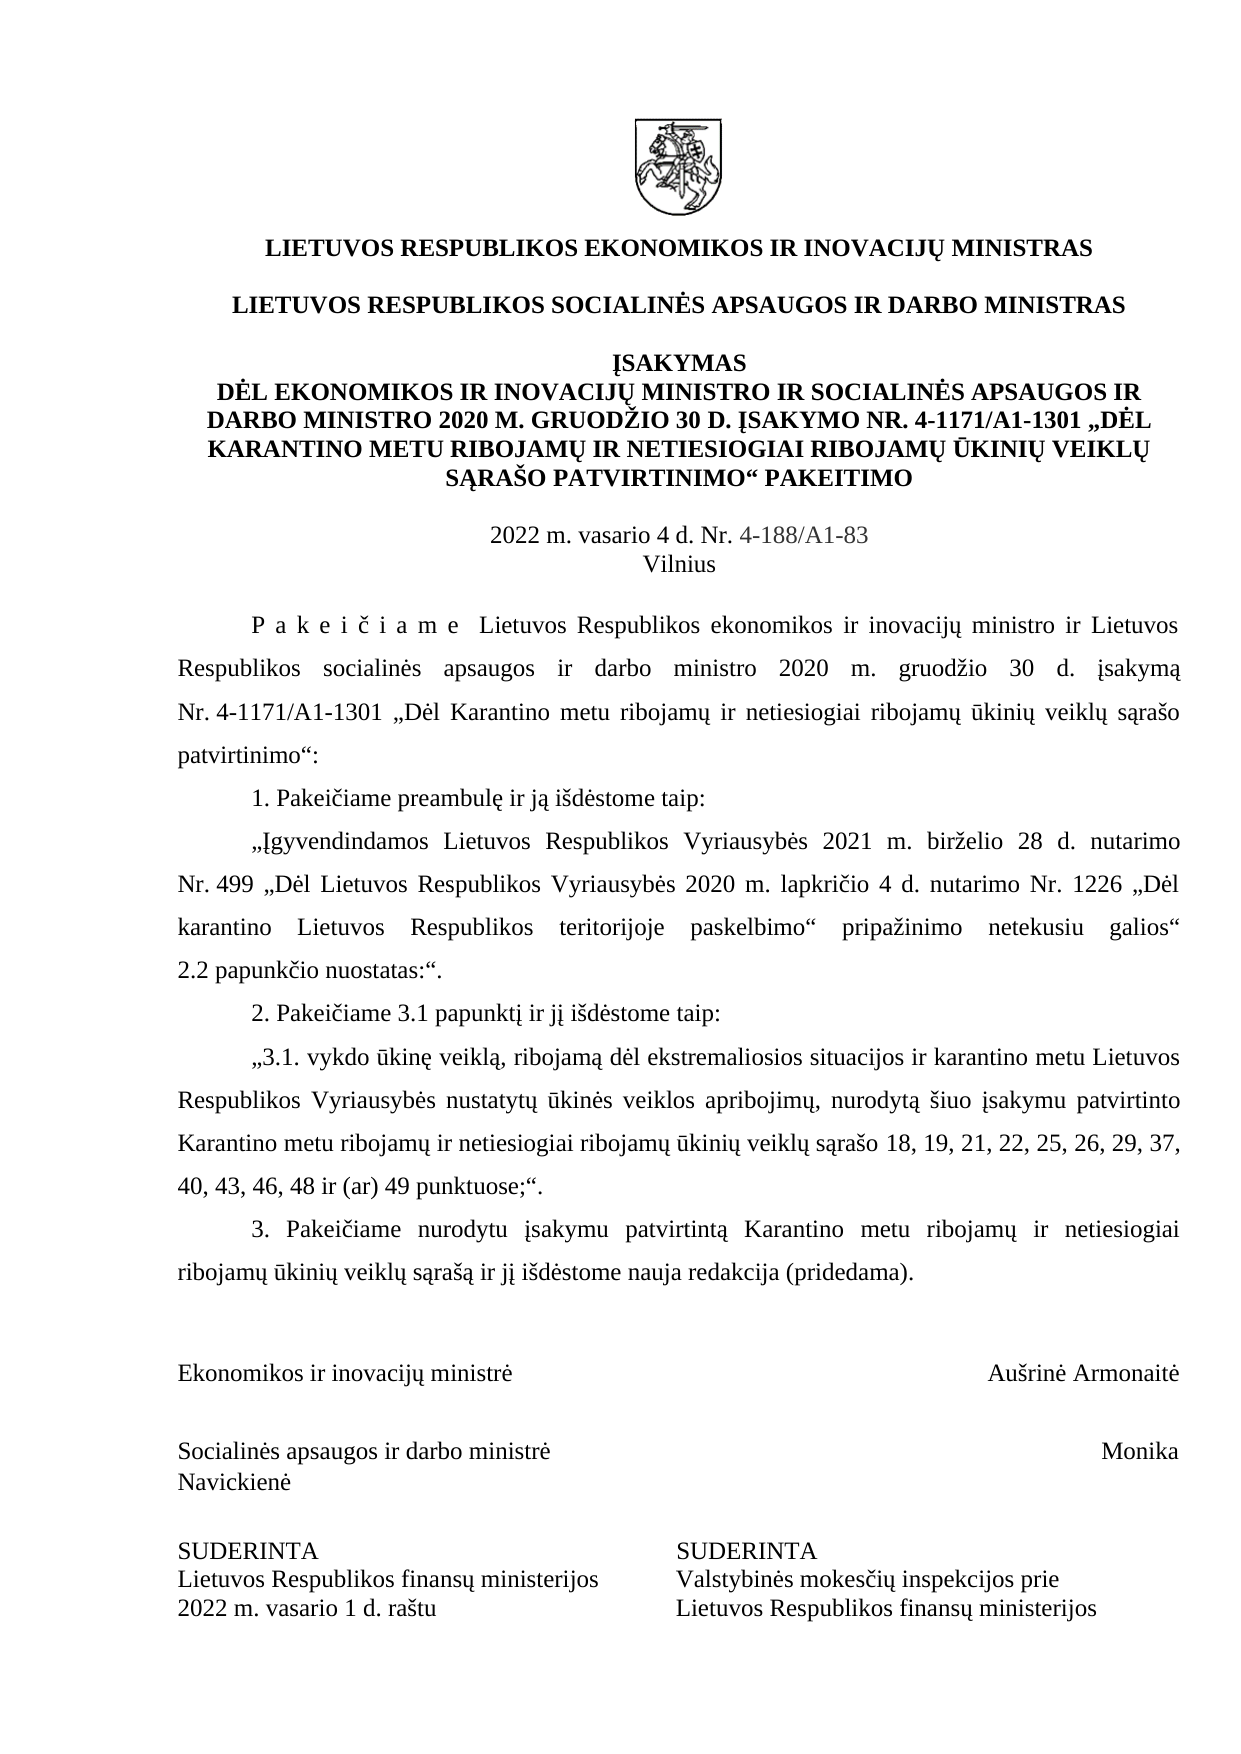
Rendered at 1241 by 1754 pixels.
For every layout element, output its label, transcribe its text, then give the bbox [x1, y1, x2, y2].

text DĖL EKONOMIKOS IR INOVACIJŲ MINISTRO IR SOCIALINĖS APSAUGOS IR DARBO MINISTRO 2020 M. GRUODŽIO 30 D. ĮSAKYMO NR. 4-1171/A1-1301 „DĖL KARANTINO METU RIBOJAMŲ IR NETIESIOGIAI RIBOJAMŲ ŪKINIŲ VEIKLŲ SĄRAŠO PATVIRTINIMO“ PAKEITIMO [177, 377, 1181, 492]
text Ekonomikos ir inovacijų ministrė Aušrinė Armonaitė [177, 1358, 1181, 1387]
text 2022 m. vasario 4 d. Nr. 4-188/A1-83 [177, 520, 1181, 549]
text LIETUVOS RESPUBLIKOS SOCIALINĖS APSAUGOS IR DARBO MINISTRAS [177, 290, 1181, 319]
text P a k e i č i a m e Lietuvos Respublikos ekonomikos ir inovacijų ministro ir Lietuvos Respublikos socialinės apsaugos ir darbo ministro 2020 m. gruodžio 30 d. įsakymą Nr. 4‑1171/A1‑1301 „Dėl Karantino metu ribojamų ir netiesiogiai ribojamų ūkinių veiklų sąrašo patvirtinimo“: [177, 610, 1181, 768]
table_header Lietuvos Respublikos finansų ministerijos 2022 m. vasario 1 d. raštu [163, 1565, 664, 1622]
text Vilnius [177, 549, 1181, 578]
text LIETUVOS RESPUBLIKOS EKONOMIKOS IR INOVACIJŲ MINISTRAS [177, 233, 1181, 262]
text 1. Pakeičiame preambulę ir ją išdėstome taip: [177, 783, 1181, 812]
text 2. Pakeičiame 3.1 papunktį ir jį išdėstome taip: [177, 998, 1181, 1027]
text „Įgyvendindamos Lietuvos Respublikos Vyriausybės 2021 m. birželio 28 d. nutarimo Nr. 499 „Dėl Lietuvos Respublikos Vyriausybės 2020 m. lapkričio 4 d. nutarimo Nr. 1226 „Dėl karantino Lietuvos Respublikos teritorijoje paskelbimo“ pripažinimo netekusiu galios“ 2.2 papunkčio nuostatas:“. [177, 826, 1181, 984]
text SUDERINTA SUDERINTA [177, 1536, 1181, 1564]
text ĮSAKYMAS [177, 348, 1181, 377]
text 3. Pakeičiame nurodytu įsakymu patvirtintą Karantino metu ribojamų ir netiesiogiai ribojamų ūkinių veiklų sąrašą ir jį išdėstome nauja redakcija (pridedama). [177, 1214, 1181, 1286]
text Socialinės apsaugos ir darbo ministrė Monika Navickienė [177, 1436, 1181, 1496]
text „3.1. vykdo ūkinę veiklą, ribojamą dėl ekstremaliosios situacijos ir karantino metu Lietuvos Respublikos Vyriausybės nustatytų ūkinės veiklos apribojimų, nurodytą šiuo įsakymu patvirtinto Karantino metu ribojamų ir netiesiogiai ribojamų ūkinių veiklų sąrašo 18, 19, 21, 22, 25, 26, 29, 37, 40, 43, 46, 48 ir (ar) 49 punktuose;“. [177, 1042, 1181, 1200]
table_header Valstybinės mokesčių inspekcijos prie Lietuvos Respublikos finansų ministerijos [664, 1565, 1166, 1622]
